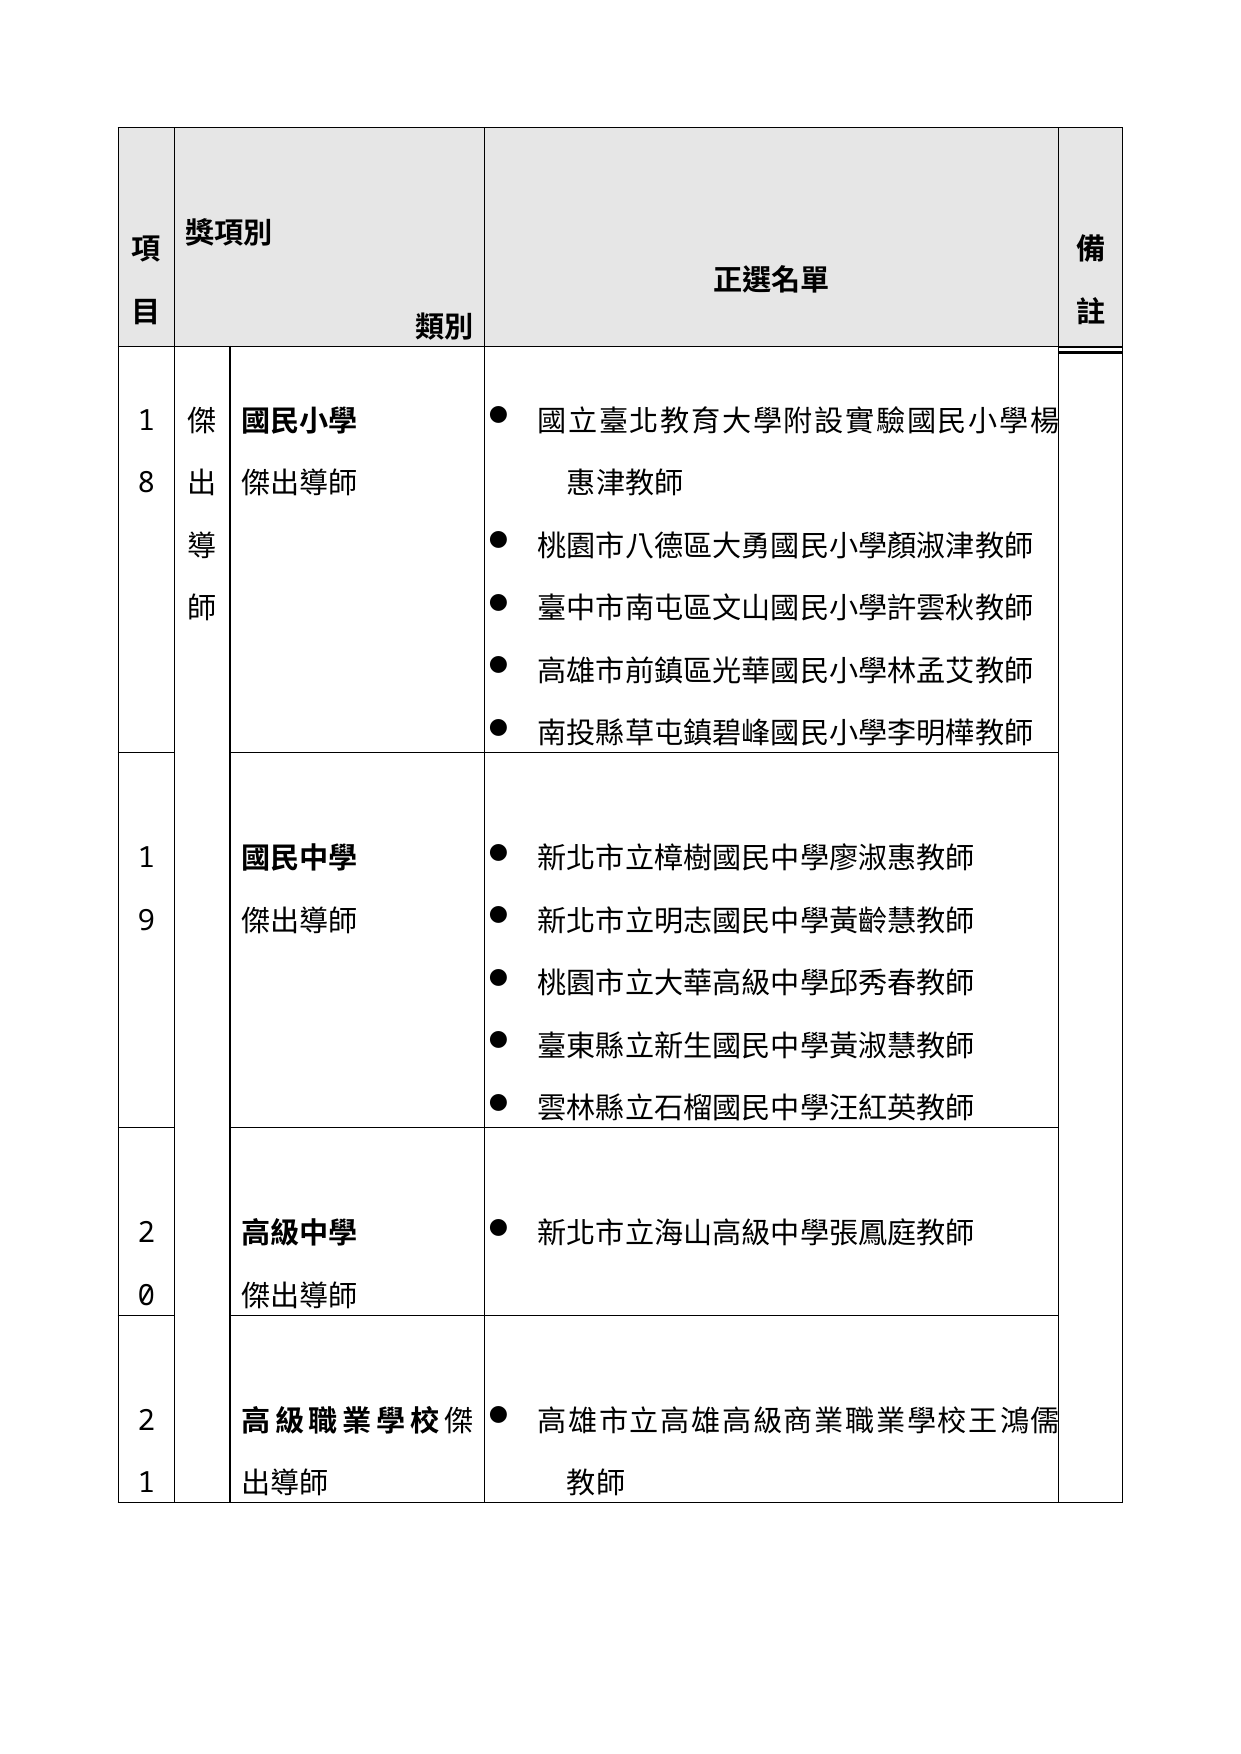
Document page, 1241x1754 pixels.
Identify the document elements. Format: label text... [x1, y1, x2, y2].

table_cell 高級中學 傑出導師 [231, 1128, 484, 1314]
table_header 正選名單 [485, 128, 1058, 346]
table_cell 新北市立海山高級中學張鳳庭教師 [485, 1128, 1058, 1314]
table_cell 國民小學 傑出導師 [231, 347, 484, 752]
table_cell 21 [119, 1316, 174, 1502]
table_cell 19 [119, 753, 174, 1127]
table_cell 高級職業學校傑出導師 [231, 1316, 484, 1502]
table_header 獎項別 類別 [175, 128, 484, 346]
table_cell 18 [119, 347, 174, 752]
table_cell 國民中學 傑出導師 [231, 753, 484, 1127]
table_header 項目 [119, 128, 174, 346]
table_cell 國立臺北教育大學附設實驗國民小學楊惠津教師 桃園市八德區大勇國民小學顏淑津教師 臺中市南屯區文山國民小學許雲秋教師 高雄市前鎮區光華國民小學林孟艾教師 南投縣草屯鎮碧峰國民小學李明樺教師 [485, 347, 1058, 752]
table_header 備註 [1059, 128, 1122, 346]
table_cell 新北市立樟樹國民中學廖淑惠教師 新北市立明志國民中學黃齡慧教師 桃園市立大華高級中學邱秀春教師 臺東縣立新生國民中學黃淑慧教師 雲林縣立石榴國民中學汪紅英教師 [485, 753, 1058, 1127]
table_cell 高雄市立高雄高級商業職業學校王鴻儒教師 [485, 1316, 1058, 1502]
table_cell 20 [119, 1128, 174, 1314]
table_cell 傑出導師 [175, 347, 229, 1502]
table_cell [1059, 354, 1122, 1502]
